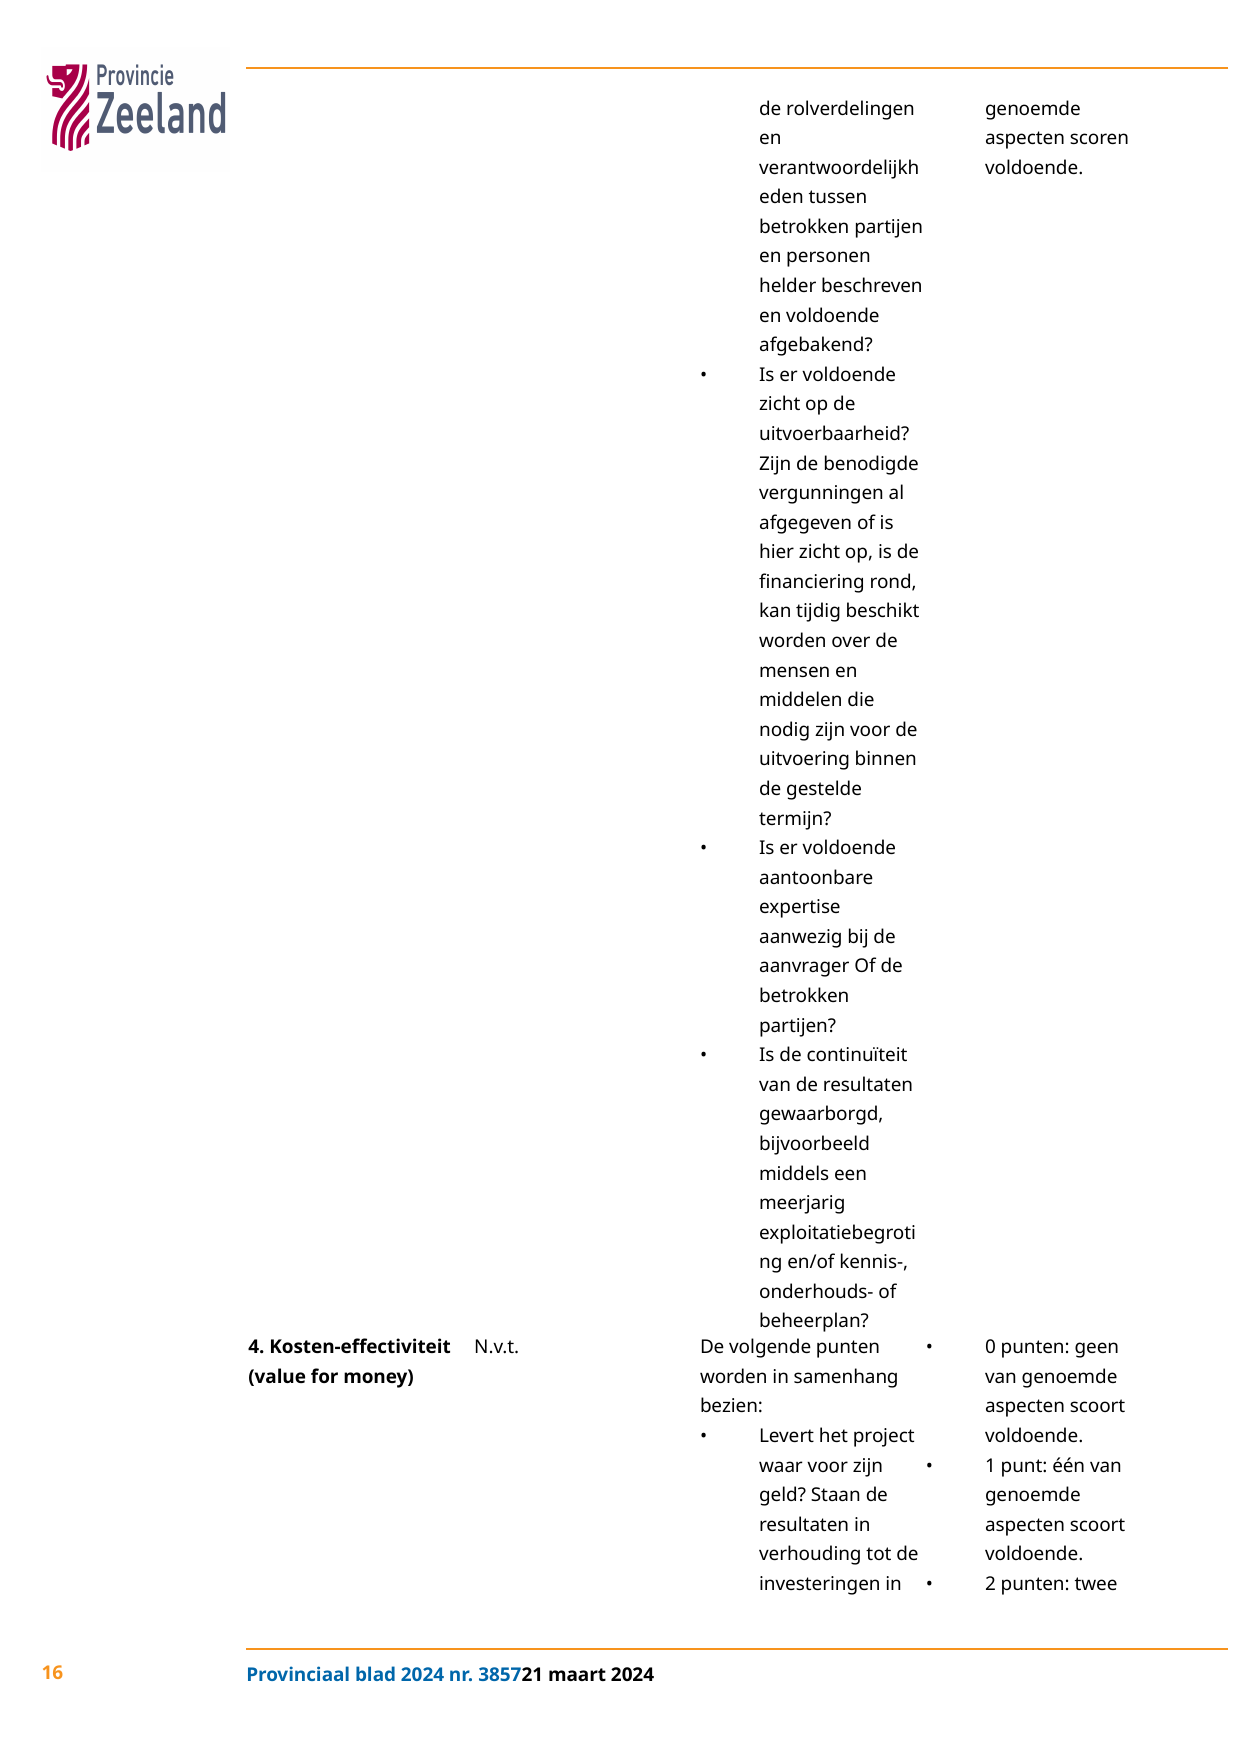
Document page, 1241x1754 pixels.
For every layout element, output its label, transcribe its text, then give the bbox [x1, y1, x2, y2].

table_cell genoemde aspecten scoren voldoende. [926, 95, 1152, 1333]
table_cell de rolverdelingen en verantwoordelijkheden tussen betrokken partijen en personen helder beschreven en voldoende afgebakend? Is er voldoende zicht op de uitvoerbaarheid? Zijn de benodigde vergunningen al afgegeven of is hier zicht op, is de financiering rond, kan tijdig beschikt worden over de mensen en middelen die nodig zijn voor de uitvoering binnen de gestelde termijn? Is er voldoende aantoonbare expertise aanwezig bij de aanvrager Of de betrokken partijen? Is de continuïteit van de resultaten gewaarborgd, bijvoorbeeld middels een meerjarig exploitatiebegroting en/of kennis-, onderhouds- of beheerplan? [700, 95, 926, 1333]
picture [41, 47, 231, 172]
table_cell [474, 95, 700, 1333]
table_cell N.v.t. [474, 1334, 700, 1596]
table_cell De volgende punten worden in samenhang bezien: Levert het project waar voor zijn geld? Staan de resultaten in verhouding tot de investeringen in [700, 1334, 926, 1596]
table_cell 4. Kosten-effectiviteit (value for money) [248, 1334, 474, 1596]
table_cell [248, 95, 474, 1333]
table_cell 0 punten: geen van genoemde aspecten scoort voldoende. 1 punt: één van genoemde aspecten scoort voldoende. 2 punten: twee [926, 1334, 1152, 1596]
